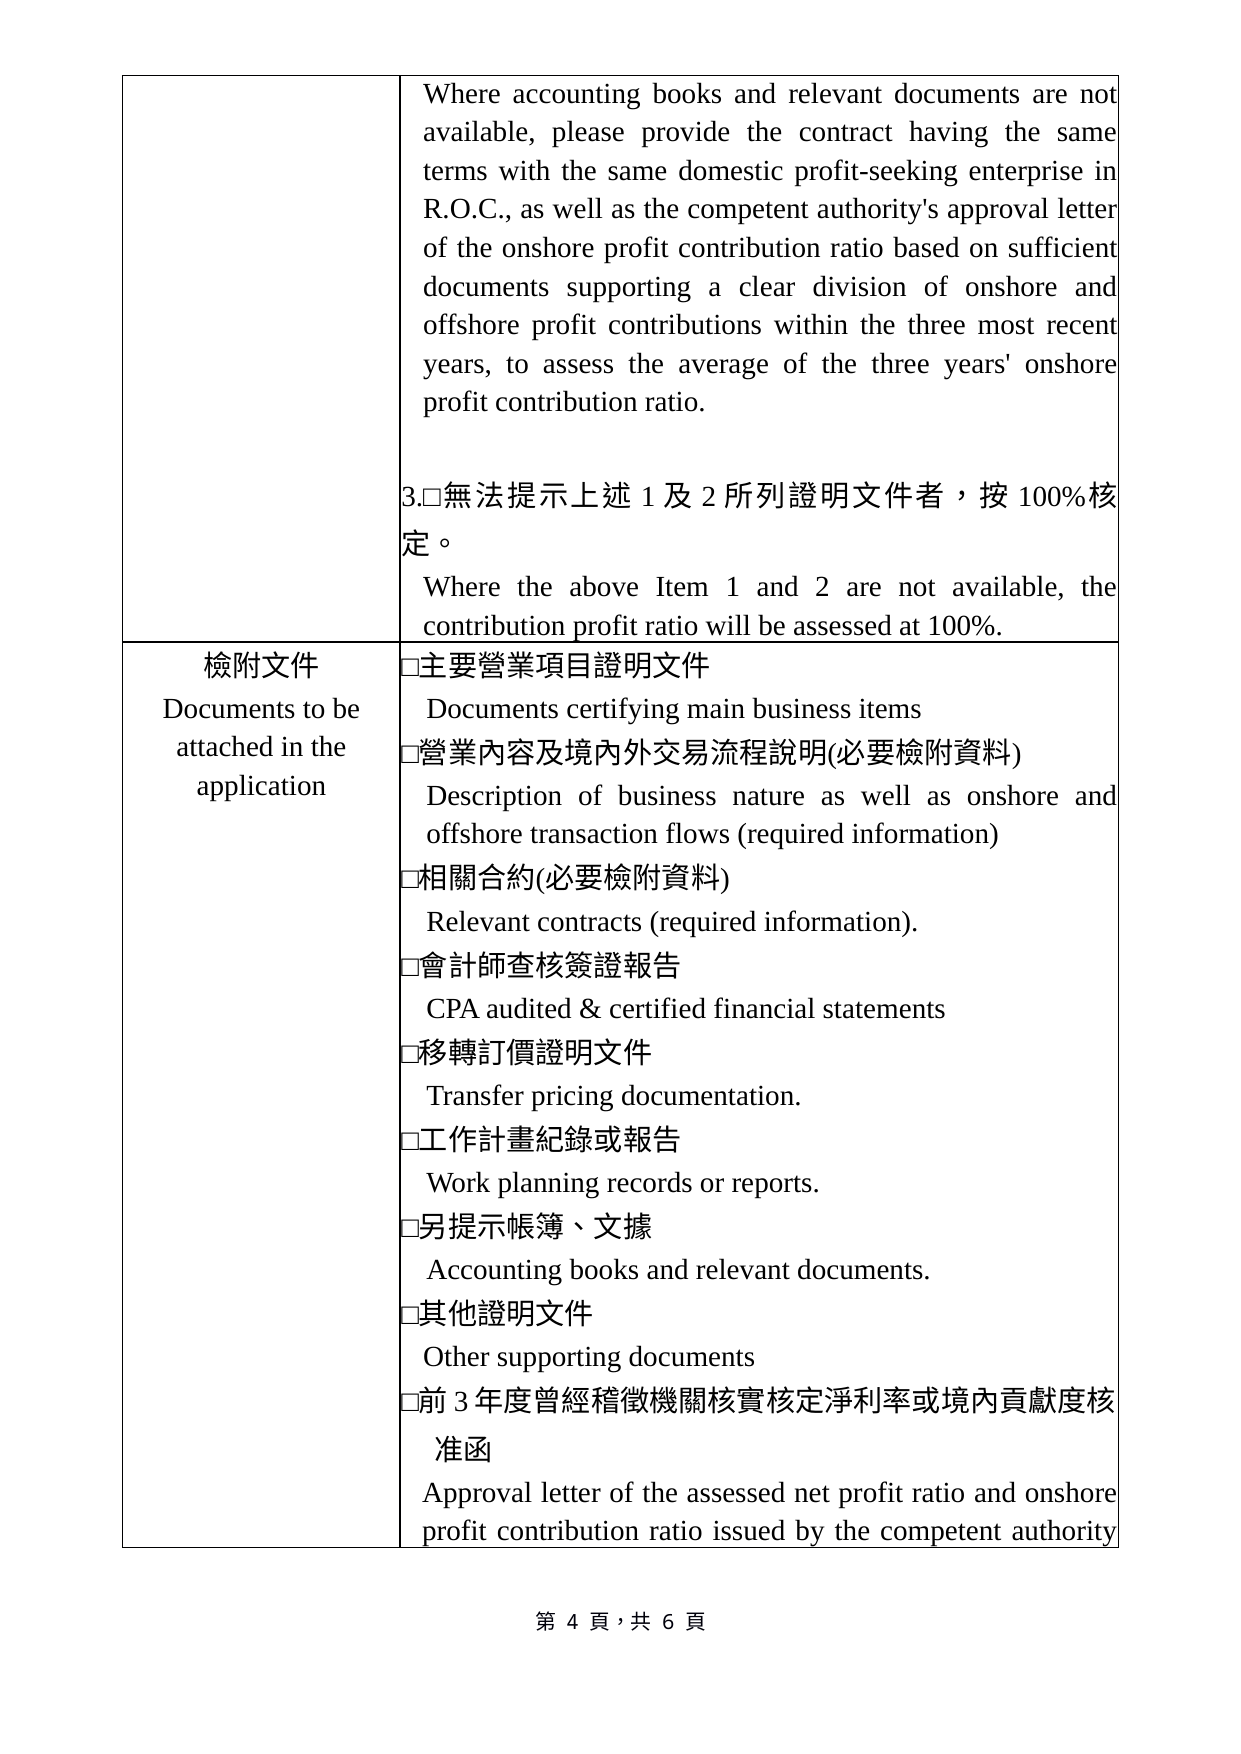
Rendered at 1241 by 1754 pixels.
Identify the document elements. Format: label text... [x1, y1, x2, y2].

table_cell 檢附文件 Documents to be attached in the application [123, 643, 399, 1547]
table_cell Where accounting books and relevant documents are not available, please provide the contract having the same terms with the same domestic profit-seeking enterprise in R.O.C., as well as the competent authority's approval letter of the onshore profit contribution ratio based on sufficient documents supporting a clear division of onshore and offshore profit contributions within the three most recent years, to assess the average of the three years' onshore profit contribution ratio. 3.□無法提示上述1及2所列證明文件者，按100%核定。 Where the above Item 1 and 2 are not available, the contribution profit ratio will be assessed at 100%. [401, 76, 1118, 641]
table_cell □主要營業項目證明文件 Documents certifying main business items □營業內容及境內外交易流程說明(必要檢附資料) Description of business nature as well as onshore and offshore transaction flows (required information) □相關合約(必要檢附資料) Relevant contracts (required information). □會計師查核簽證報告 CPA audited & certified financial statements □移轉訂價證明文件 Transfer pricing documentation. □工作計畫紀錄或報告 Work planning records or reports. □另提示帳簿、文據 Accounting books and relevant documents. □其他證明文件 Other supporting documents □前3年度曾經稽徵機關核實核定淨利率或境內貢獻度核准函 Approval letter of the assessed net profit ratio and onshore profit contribution ratio issued by the competent authority [401, 643, 1118, 1547]
table_cell [123, 76, 399, 641]
